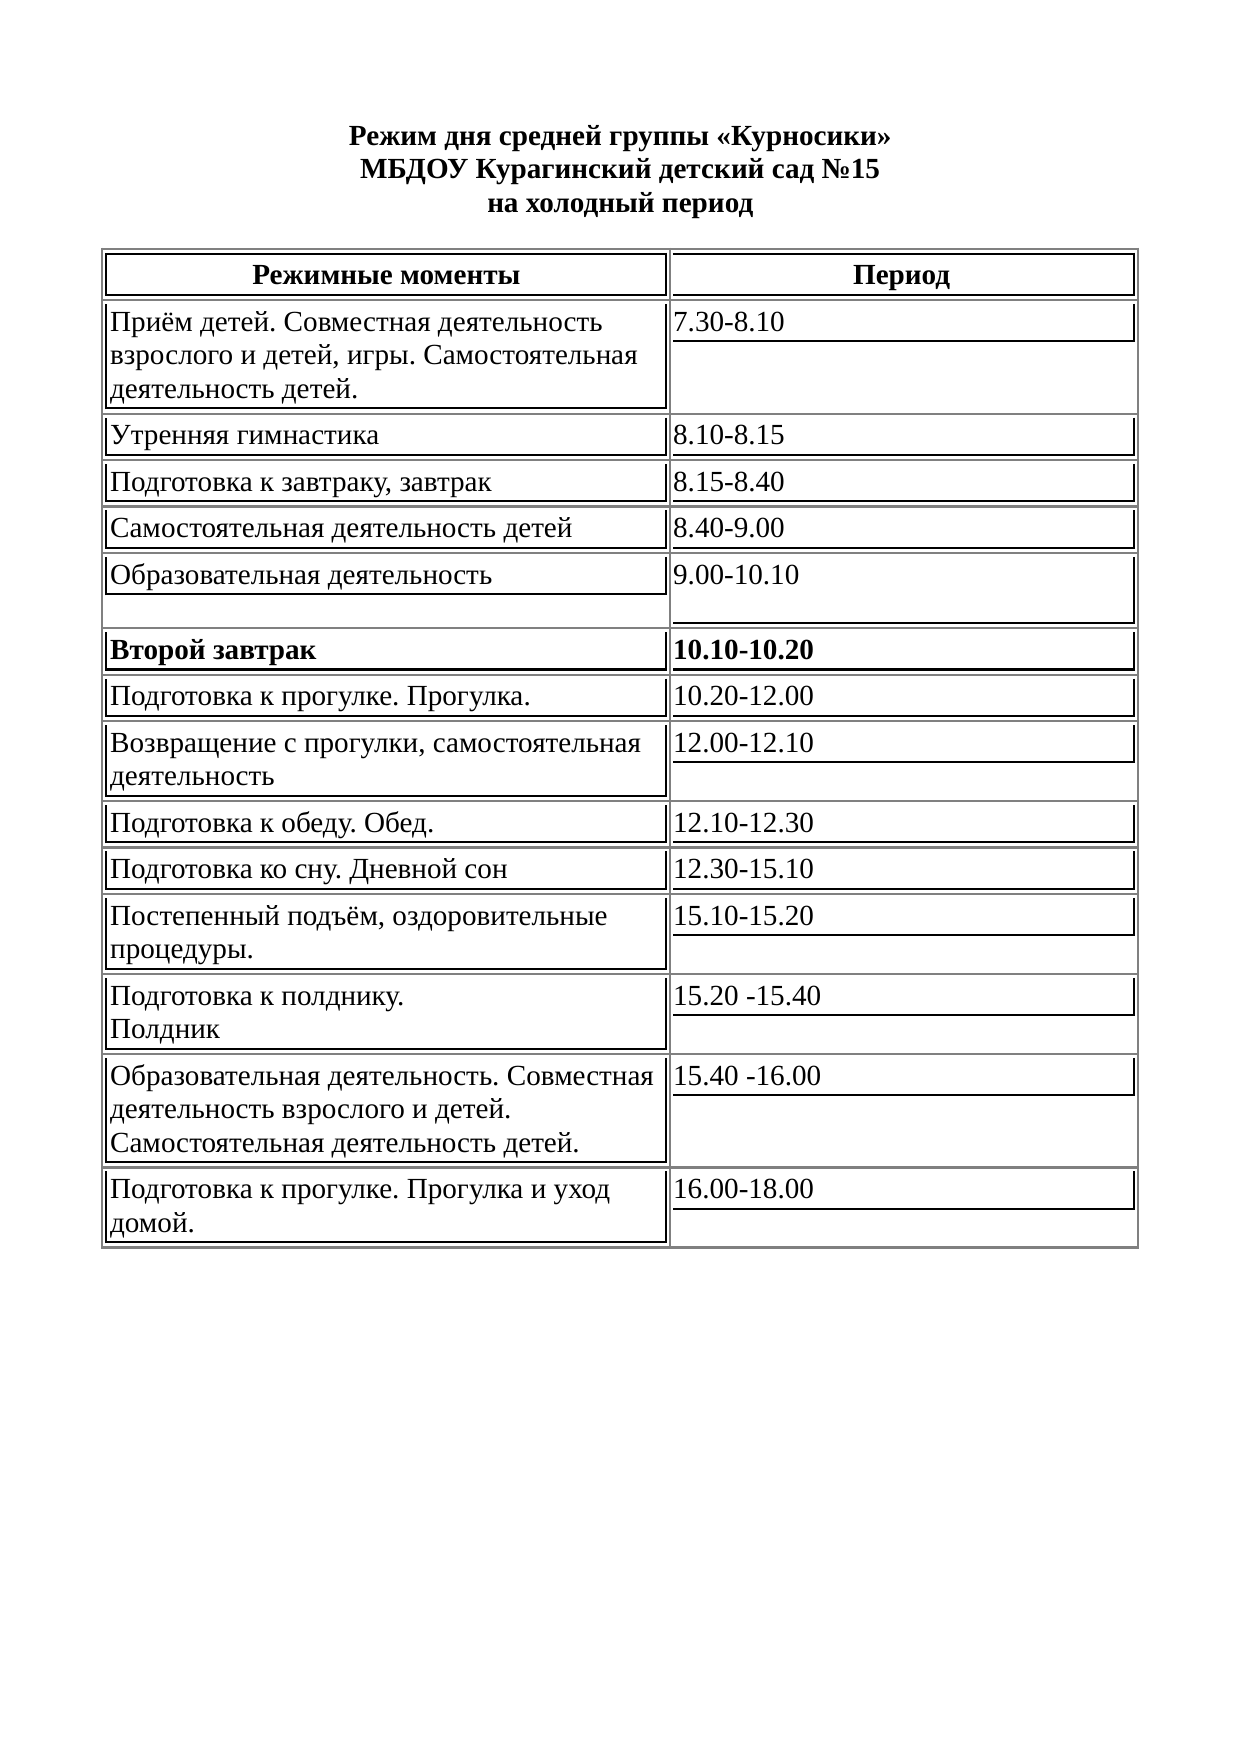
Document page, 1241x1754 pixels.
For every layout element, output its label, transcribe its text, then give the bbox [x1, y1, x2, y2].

text МБДОУ Курагинский детский сад №15 [118, 152, 1122, 185]
table_header Режимные моменты [103, 250, 669, 299]
table_cell Подготовка к полднику. Полдник [103, 975, 669, 1053]
table_cell Подготовка к завтраку, завтрак [103, 461, 669, 505]
table_cell Второй завтрак [103, 629, 669, 673]
table_cell 12.10-12.30 [671, 802, 1137, 846]
table_cell Утренняя гимнастика [103, 415, 669, 459]
text на холодный период [118, 185, 1122, 219]
table_cell 8.10-8.15 [671, 415, 1137, 459]
table_cell 8.15-8.40 [671, 461, 1137, 505]
table_cell 16.00-18.00 [671, 1169, 1137, 1246]
table_header Период [671, 250, 1137, 299]
table_cell Постепенный подъём, оздоровительные процедуры. [103, 895, 669, 973]
table_cell 7.30-8.10 [671, 301, 1137, 412]
table_cell Образовательная деятельность. Совместная деятельность взрослого и детей. Самостоятельная деятельность детей. [103, 1055, 669, 1166]
table_cell 10.10-10.20 [671, 629, 1137, 673]
table_cell 15.20 -15.40 [671, 975, 1137, 1053]
table_cell Приём детей. Совместная деятельность взрослого и детей, игры. Самостоятельная деятельность детей. [103, 301, 669, 412]
table_cell Подготовка к прогулке. Прогулка и уход домой. [103, 1169, 669, 1246]
table_cell 8.40-9.00 [671, 508, 1137, 552]
table_cell Образовательная деятельность [103, 554, 669, 627]
table_cell 12.00-12.10 [671, 722, 1137, 800]
text Режим дня средней группы «Курносики» [118, 118, 1122, 152]
table_cell 15.40 -16.00 [671, 1055, 1137, 1166]
table_cell Самостоятельная деятельность детей [103, 508, 669, 552]
table_cell Подготовка ко сну. Дневной сон [103, 849, 669, 893]
table_cell 12.30-15.10 [671, 849, 1137, 893]
table_cell Возвращение с прогулки, самостоятельная деятельность [103, 722, 669, 800]
table_cell Подготовка к прогулке. Прогулка. [103, 676, 669, 720]
table_cell 15.10-15.20 [671, 895, 1137, 973]
table_cell Подготовка к обеду. Обед. [103, 802, 669, 846]
table_cell 9.00-10.10 [671, 554, 1137, 627]
table_cell 10.20-12.00 [671, 676, 1137, 720]
